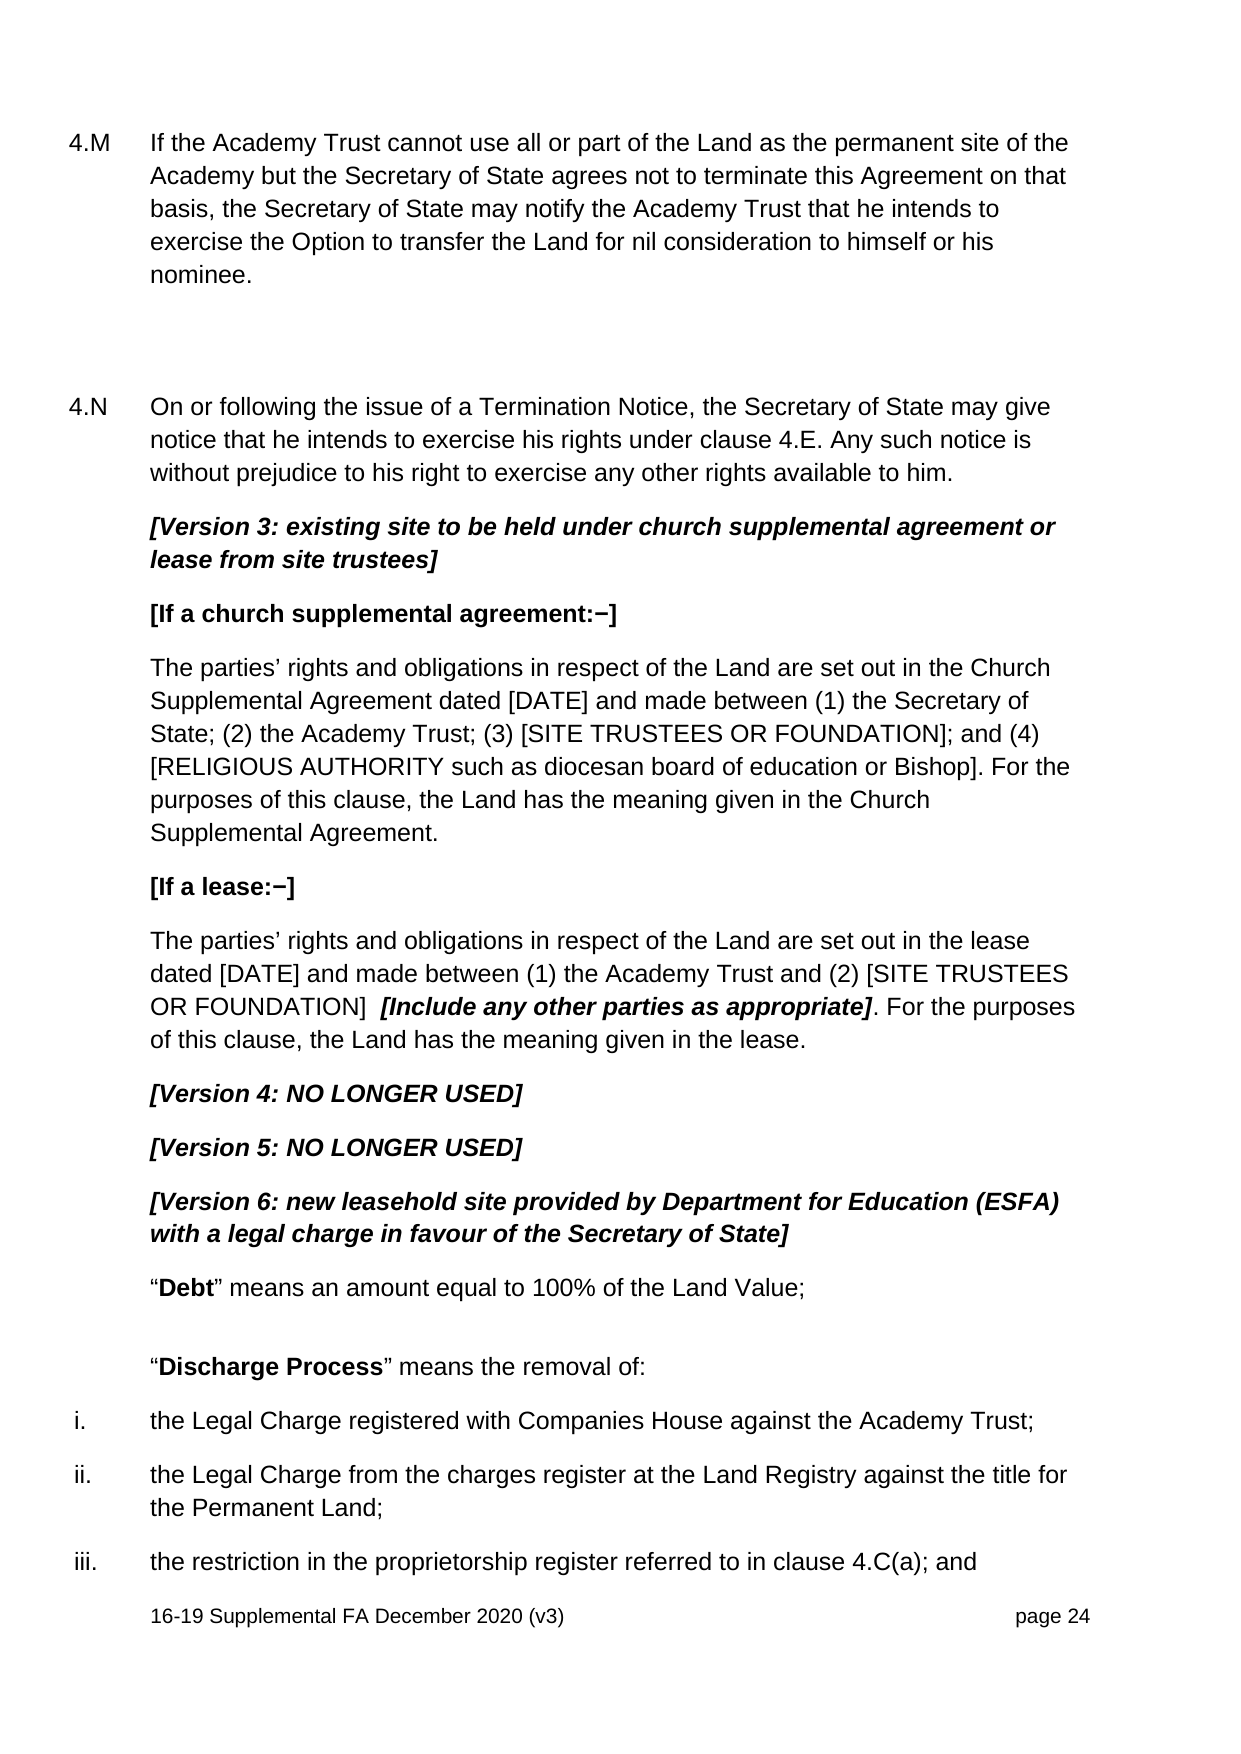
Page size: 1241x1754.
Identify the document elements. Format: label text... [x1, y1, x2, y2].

text [If a church supplemental agreement:−] [150, 599, 1090, 628]
text The parties’ rights and obligations in respect of the Land are set out in the Church Supplemental Agreement dated [DATE] and made between (1) the Secretary of State; (2) the Academy Trust; (3) [SITE TRUSTEES OR FOUNDATION]; and (4) [RELIGIOUS AUTHORITY such as diocesan board of education or Bishop]. For the purposes of this clause, the Land has the meaning given in the Church Supplemental Agreement. [150, 653, 1090, 847]
list the Legal Charge registered with Companies House against the Academy Trust; [74, 1406, 1090, 1435]
subtitle [Version 3: existing site to be held under church supplemental agreement or lease from site trustees] [150, 512, 1090, 574]
list the restriction in the proprietorship register referred to in clause 4.C(a); and [74, 1547, 1090, 1576]
subtitle [Version 6: new leasehold site provided by Department for Education (ESFA) with a legal charge in favour of the Secretary of State] [150, 1186, 1090, 1248]
list On or following the issue of a Termination Notice, the Secretary of State may give notice that he intends to exercise his rights under clause 4.E. Any such notice is without prejudice to his right to exercise any other rights available to him. [69, 392, 1090, 487]
text The parties’ rights and obligations in respect of the Land are set out in the lease dated [DATE] and made between (1) the Academy Trust and (2) [SITE TRUSTEES OR FOUNDATION] [Include any other parties as appropriate]. For the purposes of this clause, the Land has the meaning given in the lease. [150, 926, 1090, 1054]
subtitle [Version 5: NO LONGER USED] [150, 1133, 1090, 1161]
text “Debt” means an amount equal to 100% of the Land Value; [150, 1273, 1090, 1302]
text “Discharge Process” means the removal of: [150, 1352, 1090, 1381]
list the Legal Charge from the charges register at the Land Registry against the title for the Permanent Land; [74, 1460, 1090, 1522]
subtitle [Version 4: NO LONGER USED] [150, 1079, 1090, 1107]
text [If a lease:−] [150, 872, 1090, 901]
list If the Academy Trust cannot use all or part of the Land as the permanent site of the Academy but the Secretary of State agrees not to terminate this Agreement on that basis, the Secretary of State may notify the Academy Trust that he intends to exercise the Option to transfer the Land for nil consideration to himself or his nominee. [69, 128, 1090, 288]
